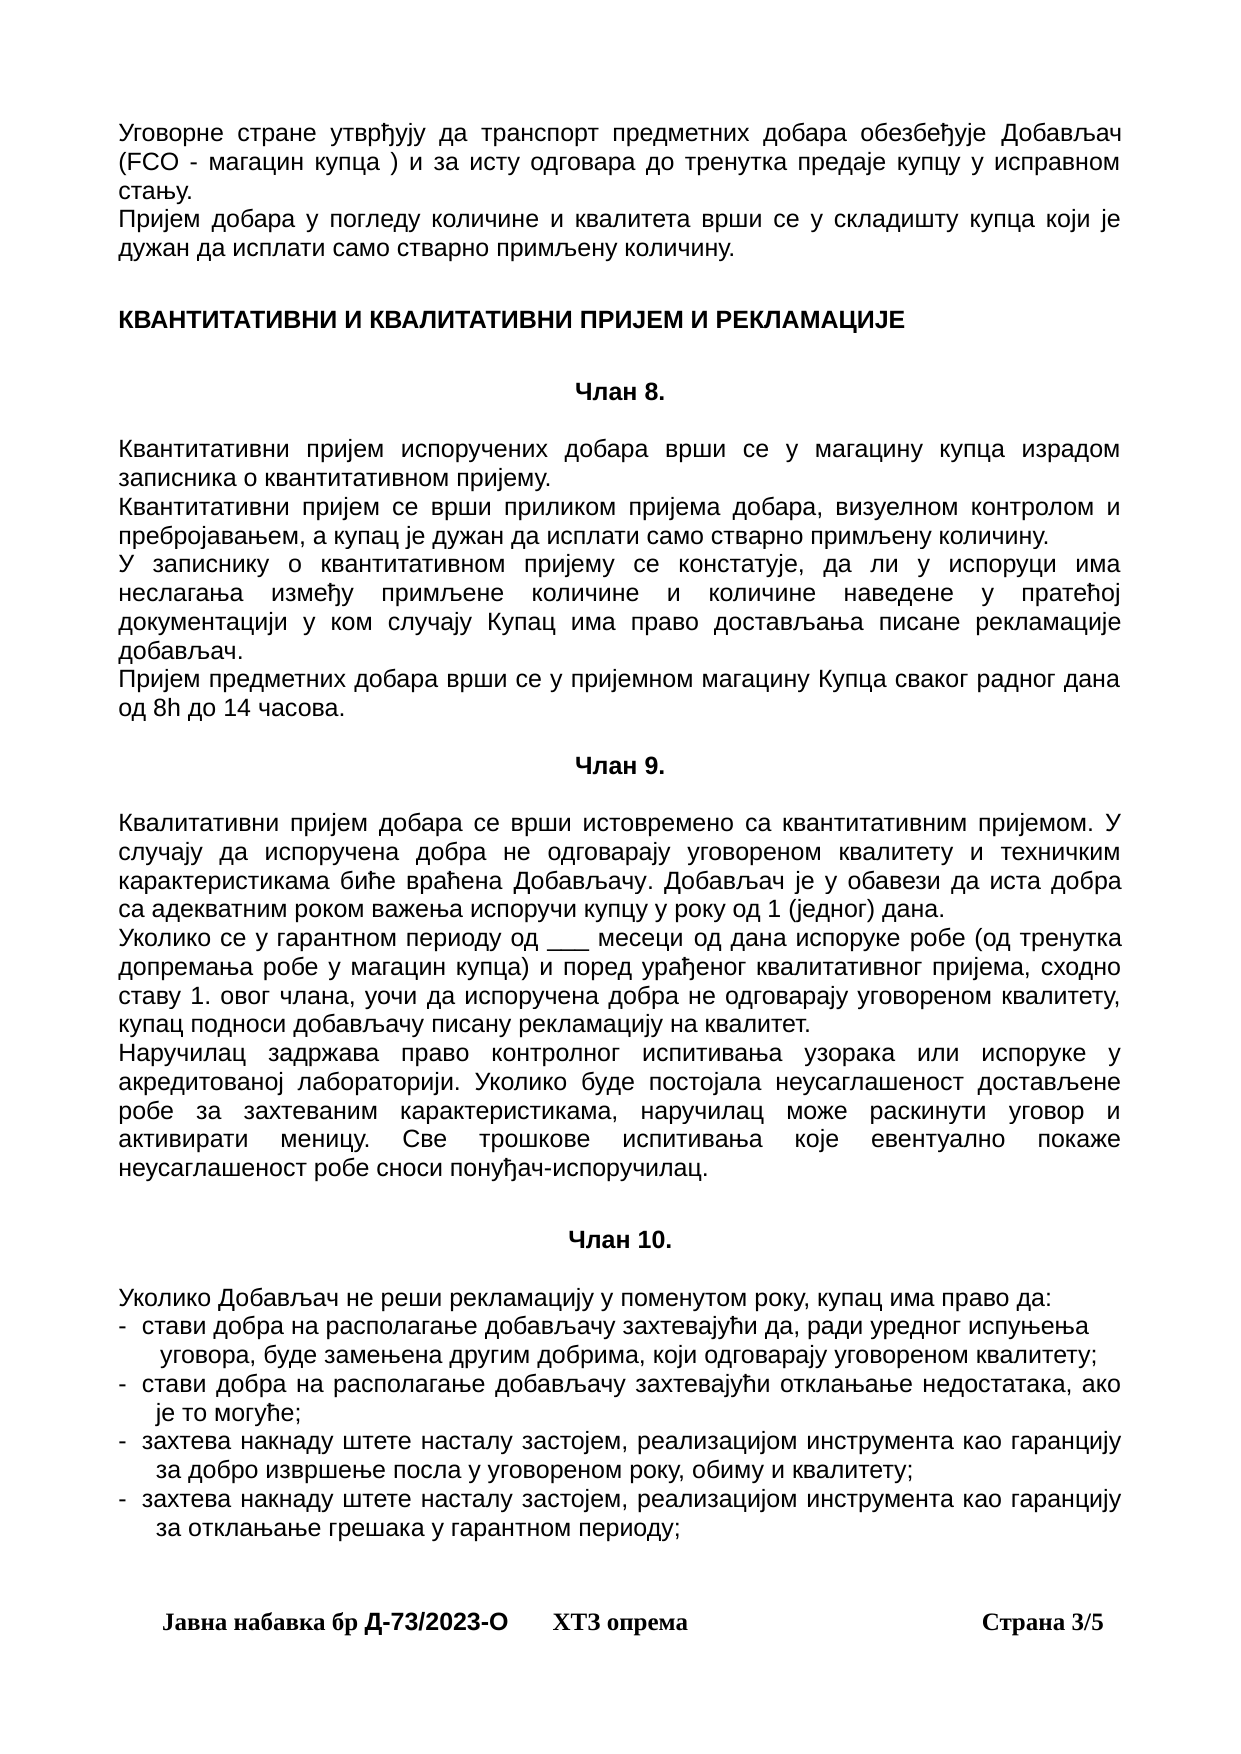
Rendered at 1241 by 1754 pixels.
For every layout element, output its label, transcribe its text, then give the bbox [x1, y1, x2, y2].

text Квалитативни пријем добара се врши истовремено са квантитативним пријемом. У случају да испоручена добра не одговарају уговореном квалитету и техничким карактеристикама биће враћена Добављачу. Добављач је у обавези да иста добра са адекватним роком важења испоручи купцу у року од 1 (једног) дана. [118, 808, 1122, 923]
text Пријем предметних добара врши се у пријемном магацину Купца сваког радног дана од 8h до 14 часова. [118, 664, 1122, 722]
text Члан 8. [118, 377, 1122, 406]
list стави добра на располагање добављачу захтевајући да, ради уредног испуњења [118, 1311, 1122, 1340]
text уговора, буде замењена другим добрима, који одговарају уговореном квалитету; [118, 1340, 1122, 1369]
text Квантитативни пријем испоручених добара врши се у магацину купца израдом записника о квантитативном пријему. [118, 434, 1122, 492]
text Уколико се у гарантном периоду од ___ месеци од дана испоруке робе (од тренутка допремања робе у магацин купца) и поред урађеног квалитативног пријема, сходно ставу 1. овог члана, уочи да испоручена добра не одговарају уговореном квалитету, купац подноси добављачу писану рекламацију на квалитет. [118, 923, 1122, 1038]
list захтева накнаду штете насталу застојем, реализацијом инструмента као гаранцију за добро извршење посла у уговореном року, обиму и квалитету; [118, 1426, 1122, 1484]
text У записнику о квантитативном пријему се констатује, да ли у испоруци има неслагања између примљене количине и количине наведене у пратећој документацији у ком случају Купац има право достављања писане рекламације добављач. [118, 549, 1122, 664]
text КВАНТИТАТИВНИ И КВАЛИТАТИВНИ ПРИЈЕМ И РЕКЛАМАЦИЈЕ [118, 305, 1122, 334]
text Уколико Добављач не реши рекламацију у поменутом року, купац има право да: [118, 1282, 1122, 1311]
text Пријем добара у погледу количине и квалитета врши се у складишту купца који је дужан да исплати само стварно примљену количину. [118, 204, 1122, 262]
text Квантитативни пријем се врши приликом пријема добара, визуелном контролом и пребројавањем, а купац је дужан да исплати само стварно примљену количину. [118, 492, 1122, 549]
list захтева накнаду штете насталу застојем, реализацијом инструмента као гаранцију за oтклањање грешака у гарантном периоду; [118, 1484, 1122, 1541]
text Члан 9. [118, 751, 1122, 779]
text Уговорне стране утврђују да транспорт предметних добара обезбеђује Добављач (FCO - магацин купца ) и за исту одговара до тренутка предаје купцу у исправном стању. [118, 118, 1122, 204]
text Члан 10. [118, 1225, 1122, 1254]
list стави добра на располагање добављачу захтевајући отклањање недостатака, ако је то могуће; [118, 1369, 1122, 1426]
text Наручилац задржава право контролног испитивања узорака или испоруке у акредитованој лабораторији. Уколико буде постојала неусаглашеност достављене робе за захтеваним карактеристикама, наручилац може раскинути уговор и активирати меницу. Све трошкове испитивања које евентуално покаже неусаглашеност робе сноси понуђач-испоручилац. [118, 1038, 1122, 1182]
